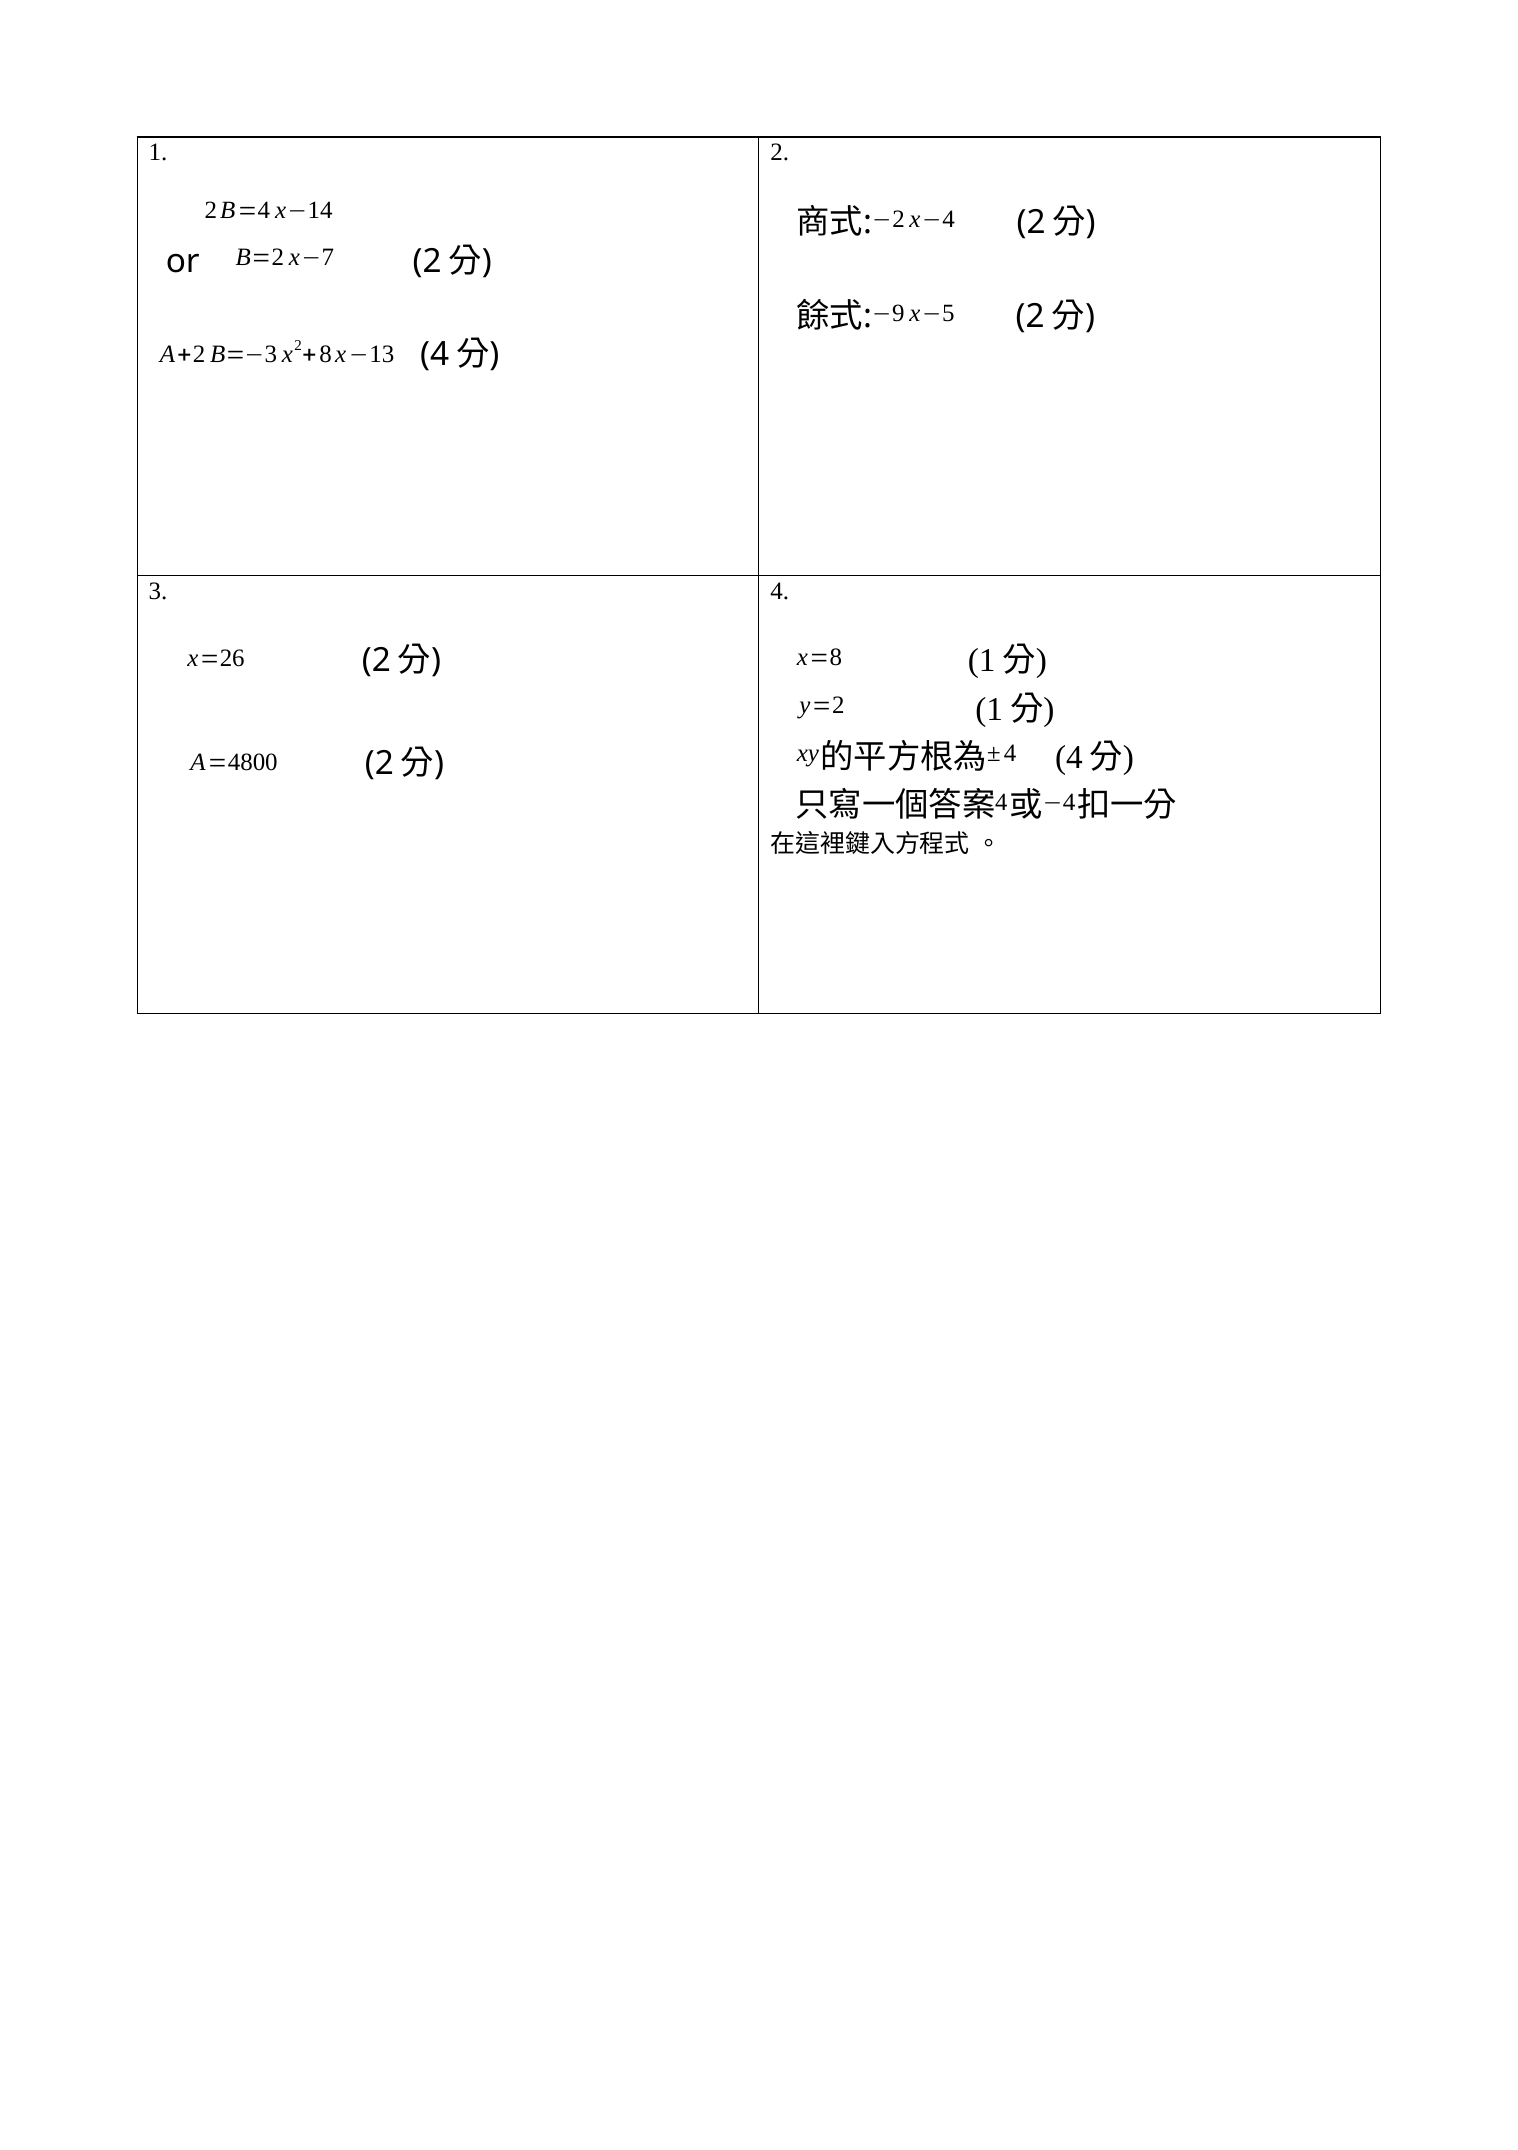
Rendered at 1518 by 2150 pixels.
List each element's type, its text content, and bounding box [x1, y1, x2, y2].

table_cell 4. (1分) (1分) 的平方根為 (4分) 只寫一個答案或扣一分 [759, 576, 1380, 1013]
table_cell 3. (2分) (2分) [138, 576, 758, 1013]
table_header 1. or (2分) (4分) [138, 138, 758, 575]
table_header 2. 商式: (2分) 餘式: (2分) [759, 138, 1380, 575]
